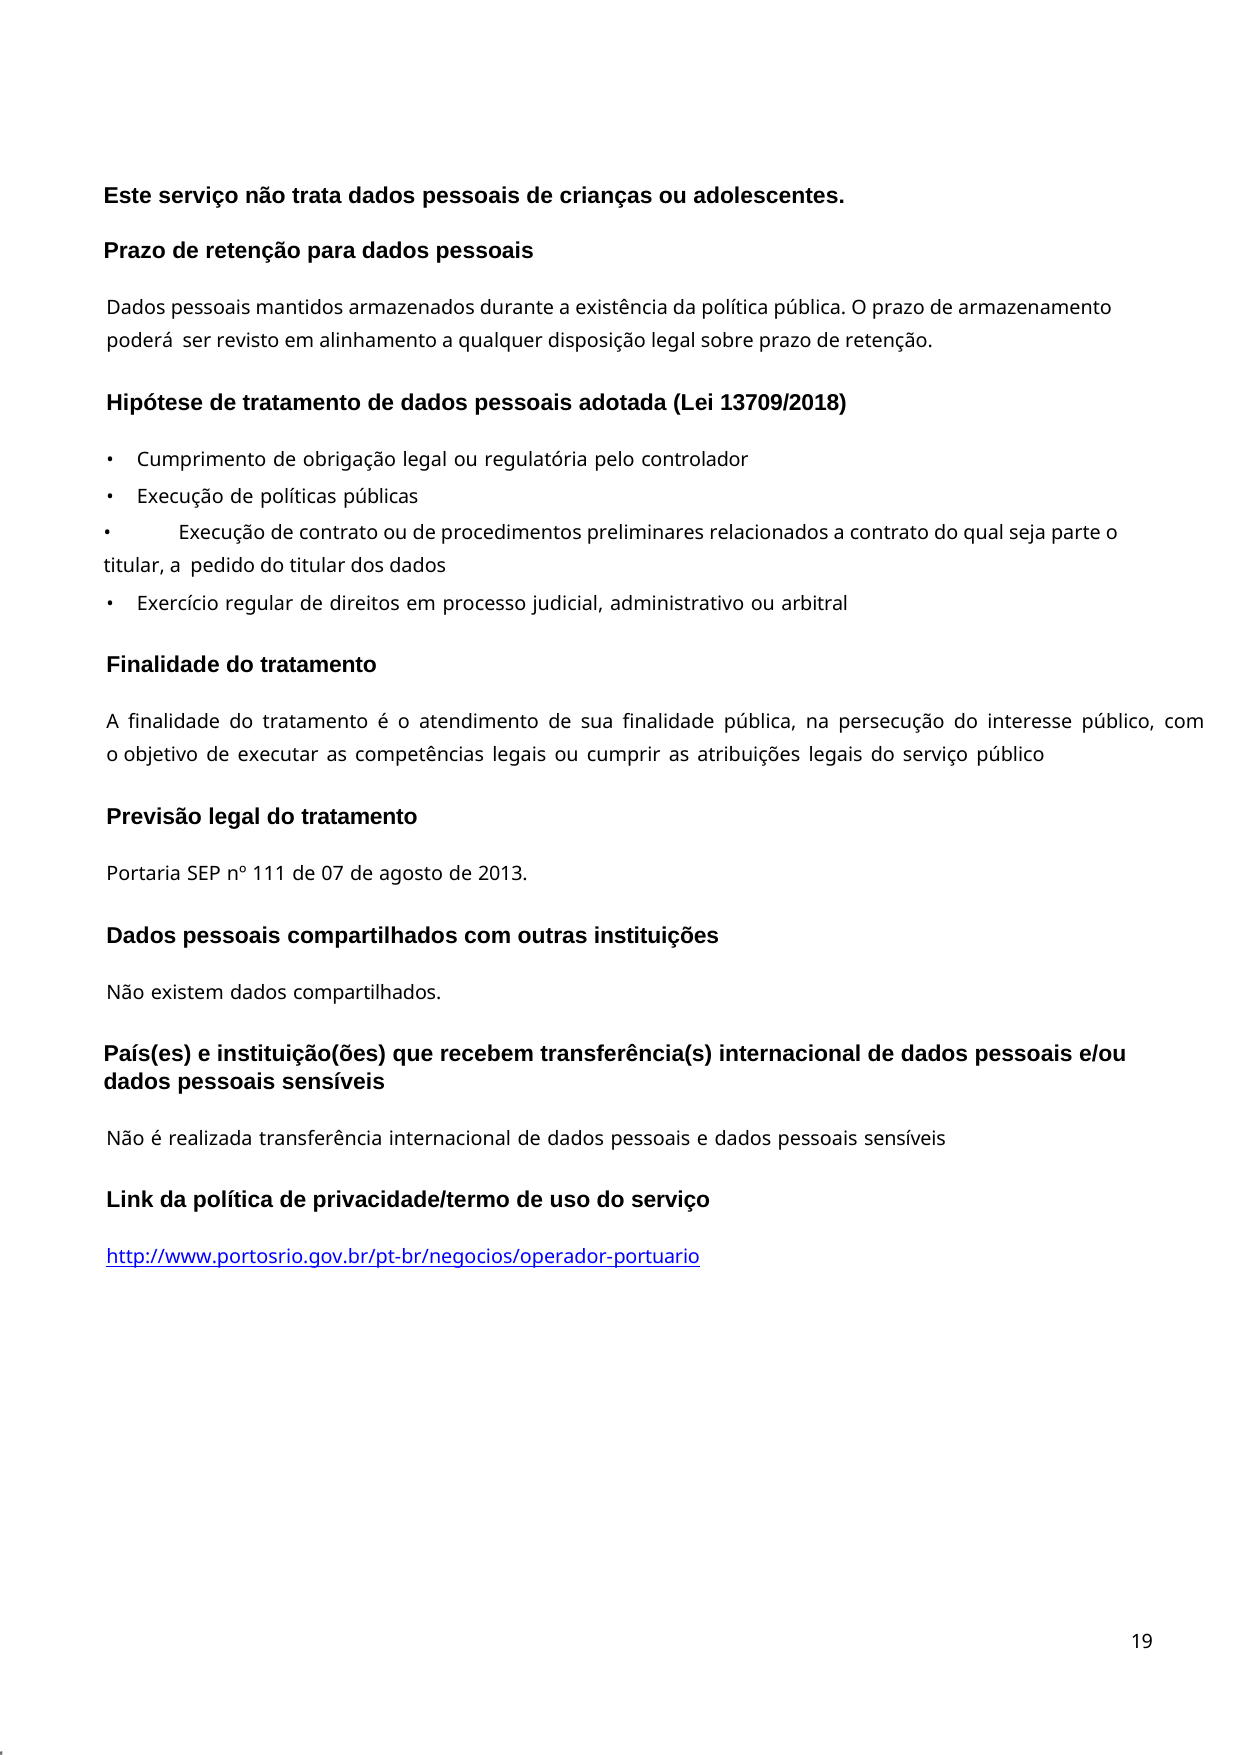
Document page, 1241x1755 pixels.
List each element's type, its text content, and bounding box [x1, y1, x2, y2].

text Não existem dados compartilhados. [106, 978, 1211, 1005]
list Exercício regular de direitos em processo judicial, administrativo ou arbitral [106, 589, 1211, 616]
list Execução de políticas públicas [106, 482, 1211, 509]
text http://www.portosrio.gov.br/pt-br/negocios/operador-portuario [106, 1243, 1211, 1269]
text Portaria SEP nº 111 de 07 de agosto de 2013. [106, 859, 1211, 886]
list Cumprimento de obrigação legal ou regulatória pelo controlador [106, 446, 1211, 472]
subtitle Hipótese de tratamento de dados pessoais adotada (Lei 13709/2018) [106, 389, 1211, 416]
text A finalidade do tratamento é o atendimento de sua finalidade pública, na persecução do interesse público, com o objetivo de executar as competências legais ou cumprir as atribuições legais do serviço público [106, 707, 1211, 767]
subtitle Link da política de privacidade/termo de uso do serviço [106, 1186, 1211, 1213]
text Dados pessoais mantidos armazenados durante a existência da política pública. O prazo de armazenamento poderá ser revisto em alinhamento a qualquer disposição legal sobre prazo de retenção. [106, 293, 1146, 353]
subtitle Dados pessoais compartilhados com outras instituições [106, 922, 1211, 948]
subtitle Finalidade do tratamento [106, 651, 1211, 677]
subtitle País(es) e instituição(ões) que recebem transferência(s) internacional de dados pessoais e/ou dados pessoais sensíveis [103, 1040, 1146, 1094]
text Não é realizada transferência internacional de dados pessoais e dados pessoais sensíveis [106, 1124, 1211, 1151]
subtitle Previsão legal do tratamento [106, 803, 1211, 829]
subtitle Este serviço não trata dados pessoais de crianças ou adolescentes. Prazo de retenção para dados pessoais [103, 182, 898, 264]
list Execução de contrato ou de procedimentos preliminares relacionados a contrato do qual seja parte o titular, a pedido do titular dos dados [103, 518, 1124, 579]
